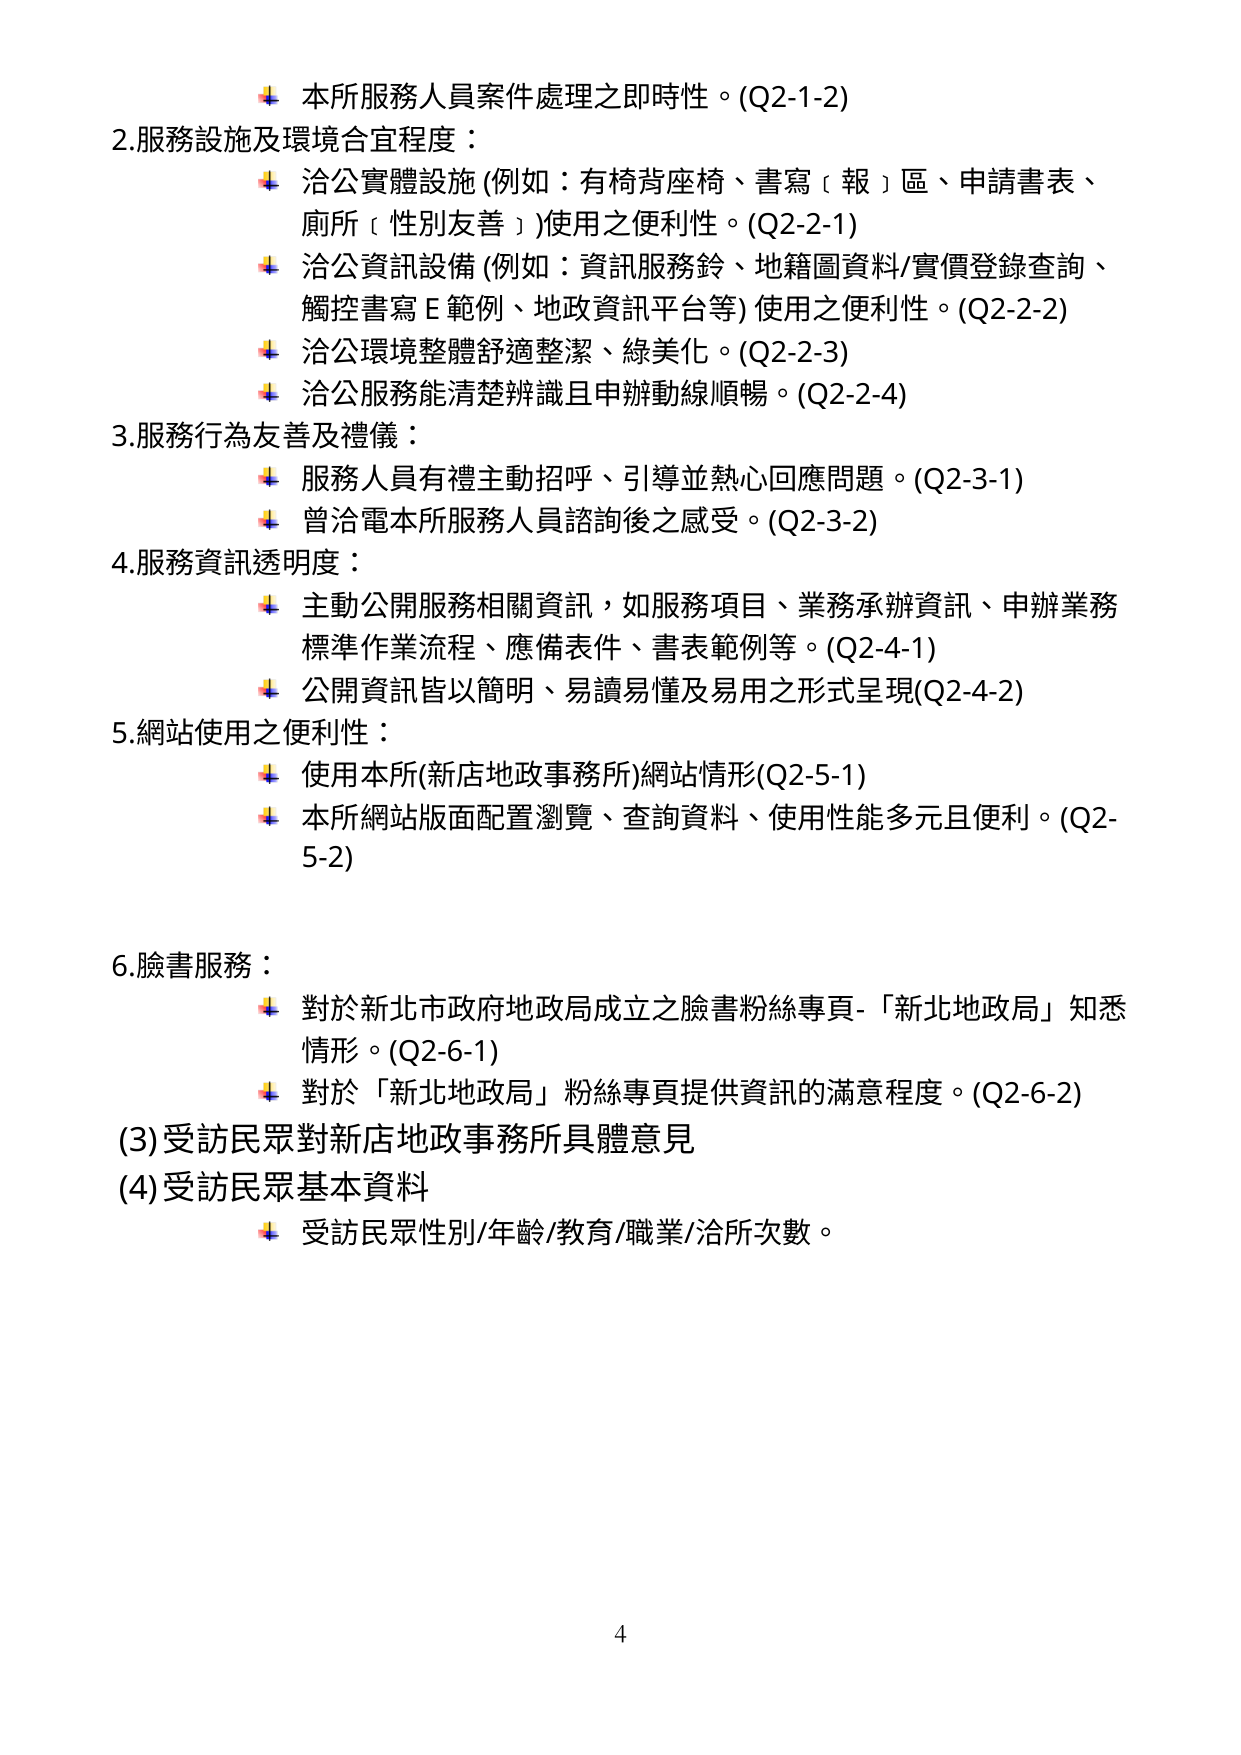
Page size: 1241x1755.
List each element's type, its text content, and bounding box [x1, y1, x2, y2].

list 網站使用之便利性： [109, 709, 1131, 752]
list 服務資訊透明度： [109, 540, 1131, 582]
list 服務行為友善及禮儀： [109, 413, 1131, 455]
list 受訪民眾性別/年齡/教育/職業/洽所次數。 [257, 1209, 1131, 1252]
list 洽公服務能清楚辨識且申辦動線順暢。(Q2-2-4) [257, 371, 1131, 413]
list 曾洽電本所服務人員諮詢後之感受。(Q2-3-2) [257, 498, 1131, 540]
list 對於新北市政府地政局成立之臉書粉絲專頁-「新北地政局」知悉情形。(Q2-6-1) [257, 985, 1131, 1070]
list 洽公資訊設備 (例如：資訊服務鈴、地籍圖資料/實價登錄查詢、觸控書寫E範例、地政資訊平台等) 使用之便利性。(Q2-2-2) [257, 243, 1131, 328]
list 服務人員有禮主動招呼、引導並熱心回應問題。(Q2-3-1) [257, 455, 1131, 498]
list 洽公環境整體舒適整潔、綠美化。(Q2-2-3) [257, 328, 1131, 371]
list 對於「新北地政局」粉絲專頁提供資訊的滿意程度。(Q2-6-2) [257, 1070, 1131, 1112]
list 使用本所(新店地政事務所)網站情形(Q2-5-1) [257, 752, 1131, 794]
list 主動公開服務相關資訊，如服務項目、業務承辦資訊、申辦業務標準作業流程、應備表件、書表範例等。(Q2-4-1) [257, 582, 1131, 667]
list 公開資訊皆以簡明、易讀易懂及易用之形式呈現(Q2-4-2) [257, 667, 1131, 709]
list 洽公實體設施 (例如：有椅背座椅、書寫﹝報﹞區、申請書表、廁所﹝性別友善﹞)使用之便利性。(Q2-2-1) [257, 158, 1131, 243]
list 本所服務人員案件處理之即時性。(Q2-1-2) [257, 74, 1131, 116]
list 受訪民眾基本資料 [109, 1161, 1131, 1209]
list 臉書服務： [109, 943, 1131, 985]
list 服務設施及環境合宜程度： [109, 116, 1131, 158]
list 受訪民眾對新店地政事務所具體意見 [109, 1112, 1131, 1161]
list 本所網站版面配置瀏覽、查詢資料、使用性能多元且便利。(Q2-5-2) [257, 794, 1131, 876]
